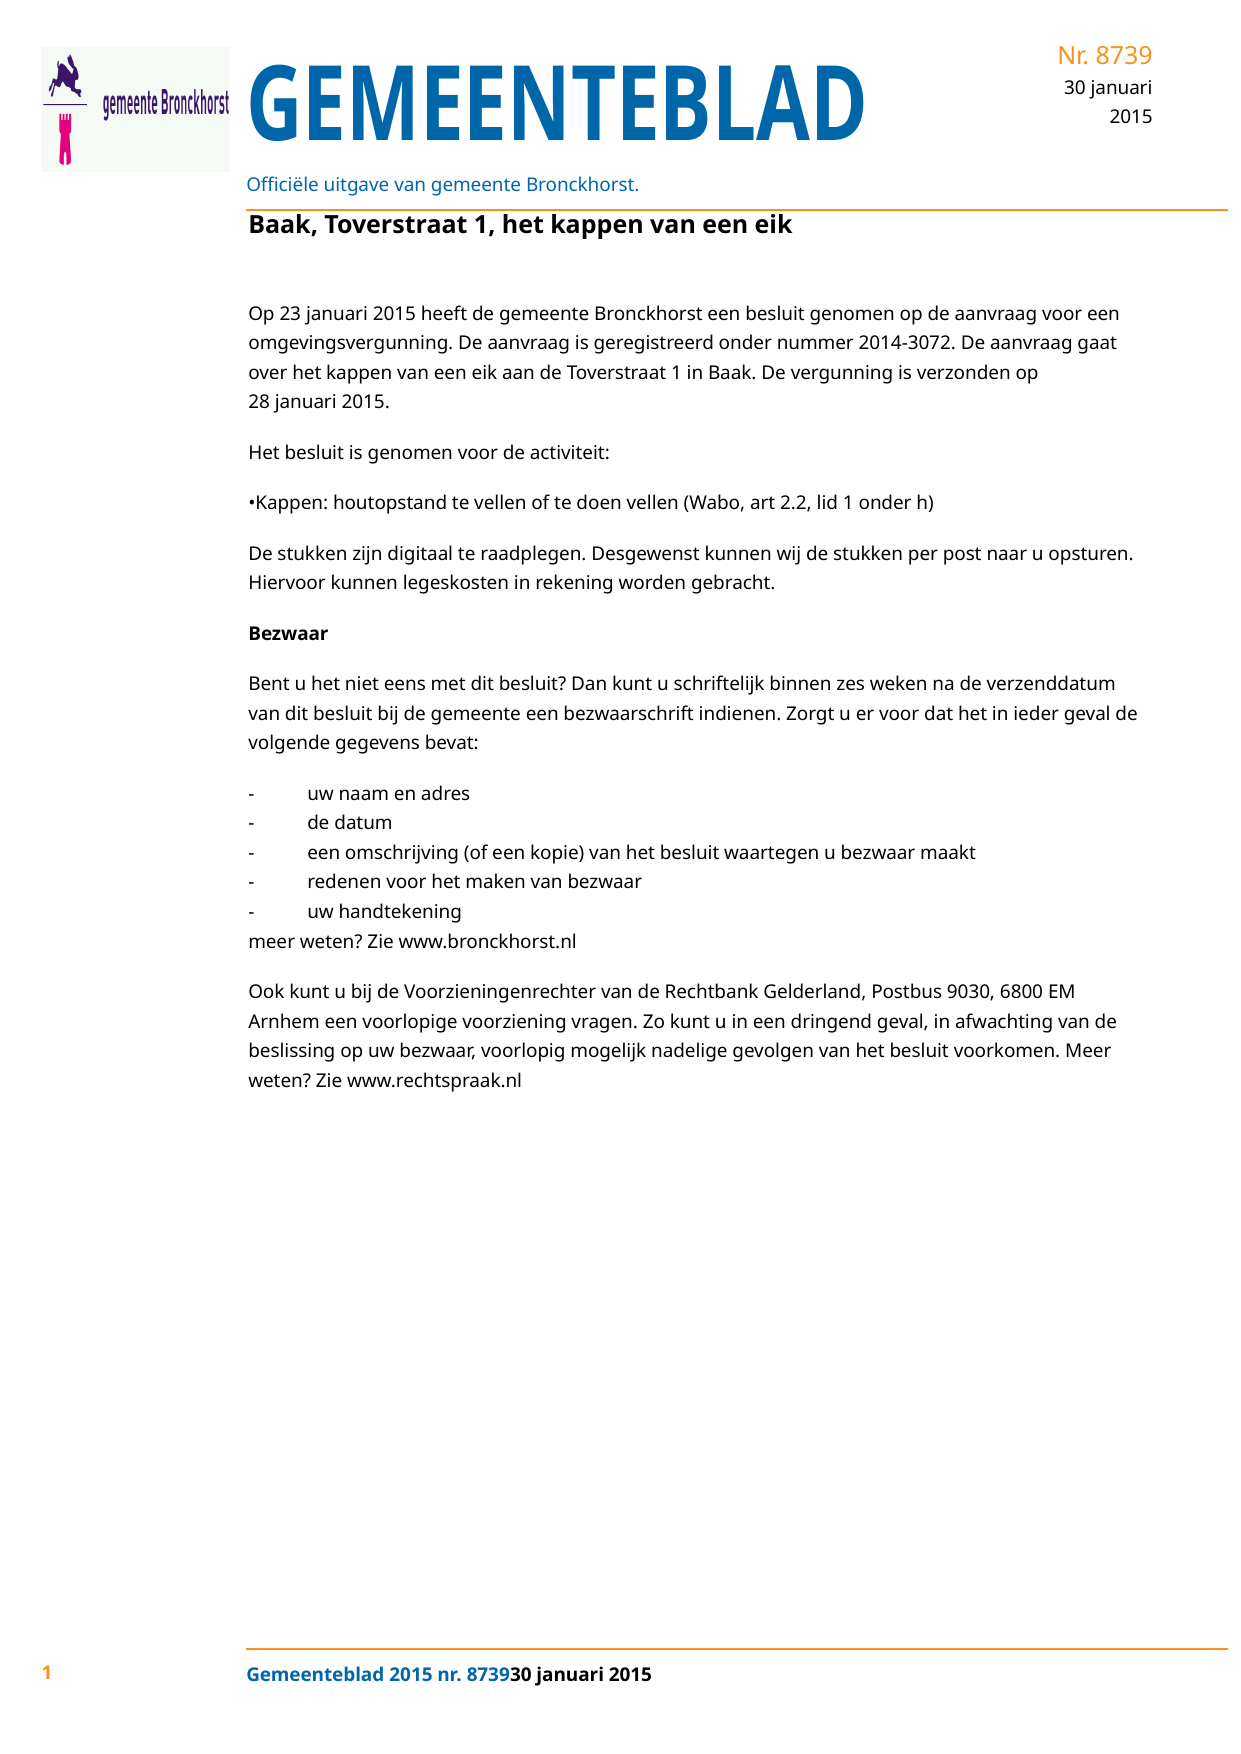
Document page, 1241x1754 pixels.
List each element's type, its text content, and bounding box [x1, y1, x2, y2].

picture [41, 47, 231, 172]
list de datum [248, 809, 1152, 835]
text Baak, Toverstraat 1, het kappen van een eik [248, 211, 1152, 241]
text •Kappen: houtopstand te vellen of te doen vellen (Wabo, art 2.2, lid 1 onder h) [248, 489, 1152, 515]
list uw handtekening [248, 898, 1152, 924]
text Het besluit is genomen voor de activiteit: [248, 439, 1152, 465]
text Bezwaar [248, 620, 1152, 646]
list redenen voor het maken van bezwaar [248, 869, 1152, 894]
list uw naam en adres [248, 780, 1152, 806]
text Bent u het niet eens met dit besluit? Dan kunt u schriftelijk binnen zes weken na de verzenddatum van dit besluit bij de gemeente een bezwaarschrift indienen. Zorgt u er voor dat het in ieder geval de volgende gegevens bevat: [248, 670, 1152, 755]
text Ook kunt u bij de Voorzieningenrechter van de Rechtbank Gelderland, Postbus 9030, 6800 EM Arnhem een voorlopige voorziening vragen. Zo kunt u in een dringend geval, in afwachting van de beslissing op uw bezwaar, voorlopig mogelijk nadelige gevolgen van het besluit voorkomen. Meer weten? Zie www.rechtspraak.nl [248, 978, 1152, 1093]
text meer weten? Zie www.bronckhorst.nl [248, 928, 1152, 953]
text Op 23 januari 2015 heeft de gemeente Bronckhorst een besluit genomen op de aanvraag voor een omgevingsvergunning. De aanvraag is geregistreerd onder nummer 2014-3072. De aanvraag gaat over het kappen van een eik aan de Toverstraat 1 in Baak. De vergunning is verzonden op 28 januari 2015. [248, 300, 1152, 414]
text De stukken zijn digitaal te raadplegen. Desgewenst kunnen wij de stukken per post naar u opsturen. Hiervoor kunnen legeskosten in rekening worden gebracht. [248, 540, 1152, 595]
list een omschrijving (of een kopie) van het besluit waartegen u bezwaar maakt [248, 839, 1152, 865]
